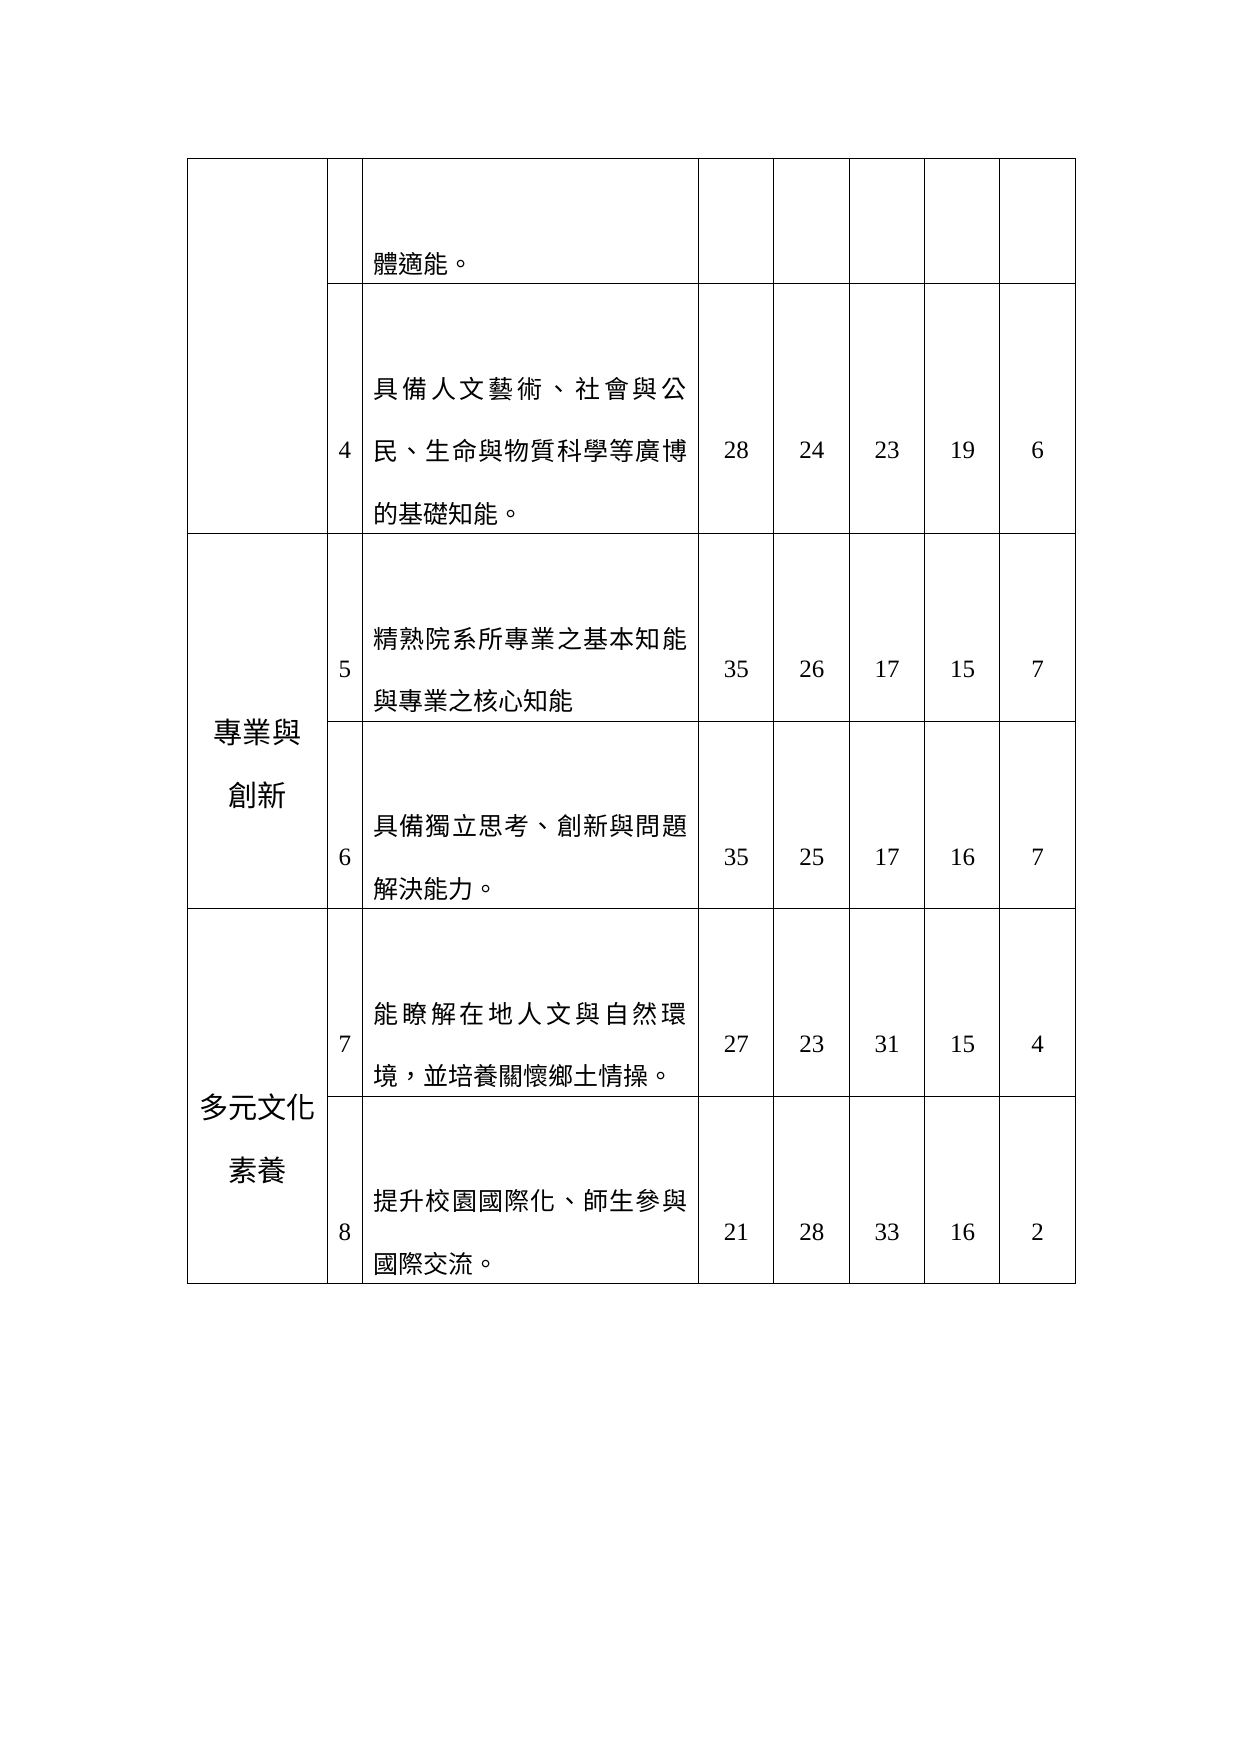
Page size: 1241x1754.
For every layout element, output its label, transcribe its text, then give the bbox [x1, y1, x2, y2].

table_cell [699, 159, 773, 283]
table_cell 4 [328, 284, 362, 533]
table_cell [850, 159, 924, 283]
table_cell [328, 159, 362, 283]
table_cell 7 [1025, 722, 1075, 908]
table_cell 2 [1000, 1097, 1075, 1283]
table_cell 多元文化素養 [188, 914, 327, 1283]
table_cell 19 [925, 284, 999, 533]
table_cell [925, 159, 999, 283]
table_cell 16 [925, 1097, 999, 1283]
table_cell 提升校園國際化、師生參與國際交流。 [363, 1227, 468, 1283]
table_cell [1000, 159, 1075, 283]
table_cell 28 [774, 1245, 849, 1283]
table_cell 6 [1000, 284, 1075, 533]
table_cell 33 [850, 1187, 924, 1283]
table_cell 8 [328, 1197, 362, 1283]
table_cell 7 [1000, 534, 1075, 721]
table_cell 體適能。 [363, 159, 698, 283]
table_cell 專業與 創新 [188, 534, 327, 841]
table_cell 28 [699, 284, 773, 472]
table_cell 4 [1000, 909, 1075, 1096]
table_cell 5 [328, 534, 356, 557]
table_cell 23 [850, 284, 924, 533]
table_cell [774, 159, 849, 283]
table_cell 15 [925, 534, 999, 667]
table_cell [188, 159, 327, 533]
table_cell 24 [774, 284, 849, 510]
table_cell 17 [885, 534, 924, 568]
table_cell 具備人文藝術、社會與公民、生命與物質科學等廣博的基礎知能。 [363, 284, 698, 529]
